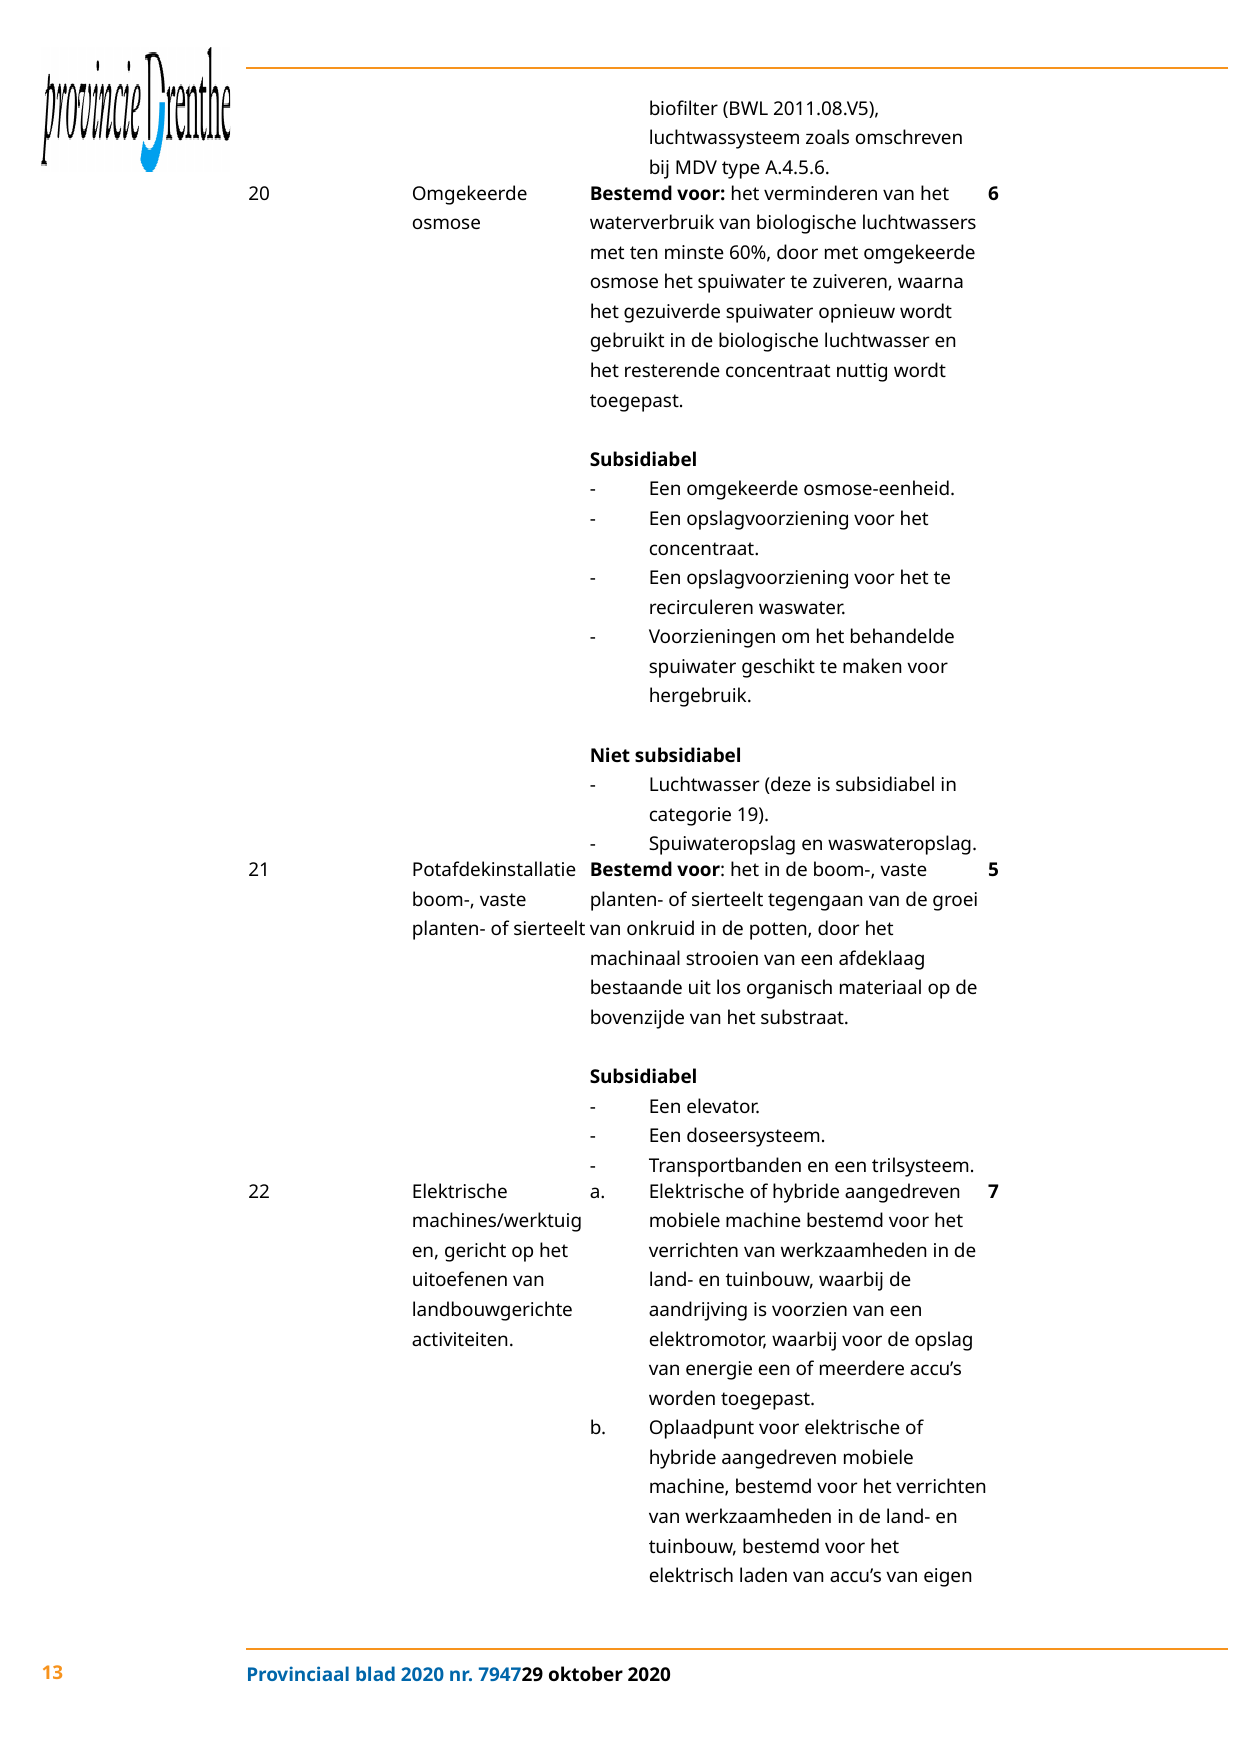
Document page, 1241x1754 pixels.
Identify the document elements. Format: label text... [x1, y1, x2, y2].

table_cell 5 [988, 856, 1152, 1178]
picture [41, 47, 231, 172]
table_cell Elektrische of hybride aangedreven mobiele machine bestemd voor het verrichten van werkzaamheden in de land- en tuinbouw, waarbij de aandrijving is voorzien van een elektromotor, waarbij voor de opslag van energie een of meerdere accu’s worden toegepast. Oplaadpunt voor elektrische of hybride aangedreven mobiele machine, bestemd voor het verrichten van werkzaamheden in de land- en tuinbouw, bestemd voor het elektrisch laden van accu’s van eigen [590, 1178, 988, 1588]
table_cell [248, 95, 412, 180]
table_cell [412, 95, 589, 180]
table_cell 6 [988, 180, 1152, 856]
table_cell 7 [988, 1178, 1152, 1588]
table_cell Bestemd voor: het in de boom-, vaste planten- of sierteelt tegengaan van de groei van onkruid in de potten, door het machinaal strooien van een afdeklaag bestaande uit los organisch materiaal op de bovenzijde van het substraat. Subsidiabel Een elevator. Een doseersysteem. Transportbanden en een trilsysteem. [590, 856, 988, 1178]
table_cell 21 [248, 856, 412, 1178]
table_cell Potafdekinstallatie boom-, vaste planten- of sierteelt [412, 856, 589, 1178]
table_cell Omgekeerde osmose [412, 180, 589, 856]
table_cell [988, 95, 1152, 180]
table_cell 20 [248, 180, 412, 856]
table_cell 22 [248, 1178, 412, 1588]
table_cell Elektrische machines/werktuigen, gericht op het uitoefenen van landbouwgerichte activiteiten. [412, 1178, 589, 1588]
table_cell Bestemd voor: het verminderen van het waterverbruik van biologische luchtwassers met ten minste 60%, door met omgekeerde osmose het spuiwater te zuiveren, waarna het gezuiverde spuiwater opnieuw wordt gebruikt in de biologische luchtwasser en het resterende concentraat nuttig wordt toegepast. Subsidiabel Een omgekeerde osmose-eenheid. Een opslagvoorziening voor het concentraat. Een opslagvoorziening voor het te recirculeren waswater. Voorzieningen om het behandelde spuiwater geschikt te maken voor hergebruik. Niet subsidiabel Luchtwasser (deze is subsidiabel in categorie 19). Spuiwateropslag en waswateropslag. [590, 180, 988, 856]
table_cell biofilter (BWL 2011.08.V5), luchtwassysteem zoals omschreven bij MDV type A.4.5.6. [590, 95, 988, 180]
